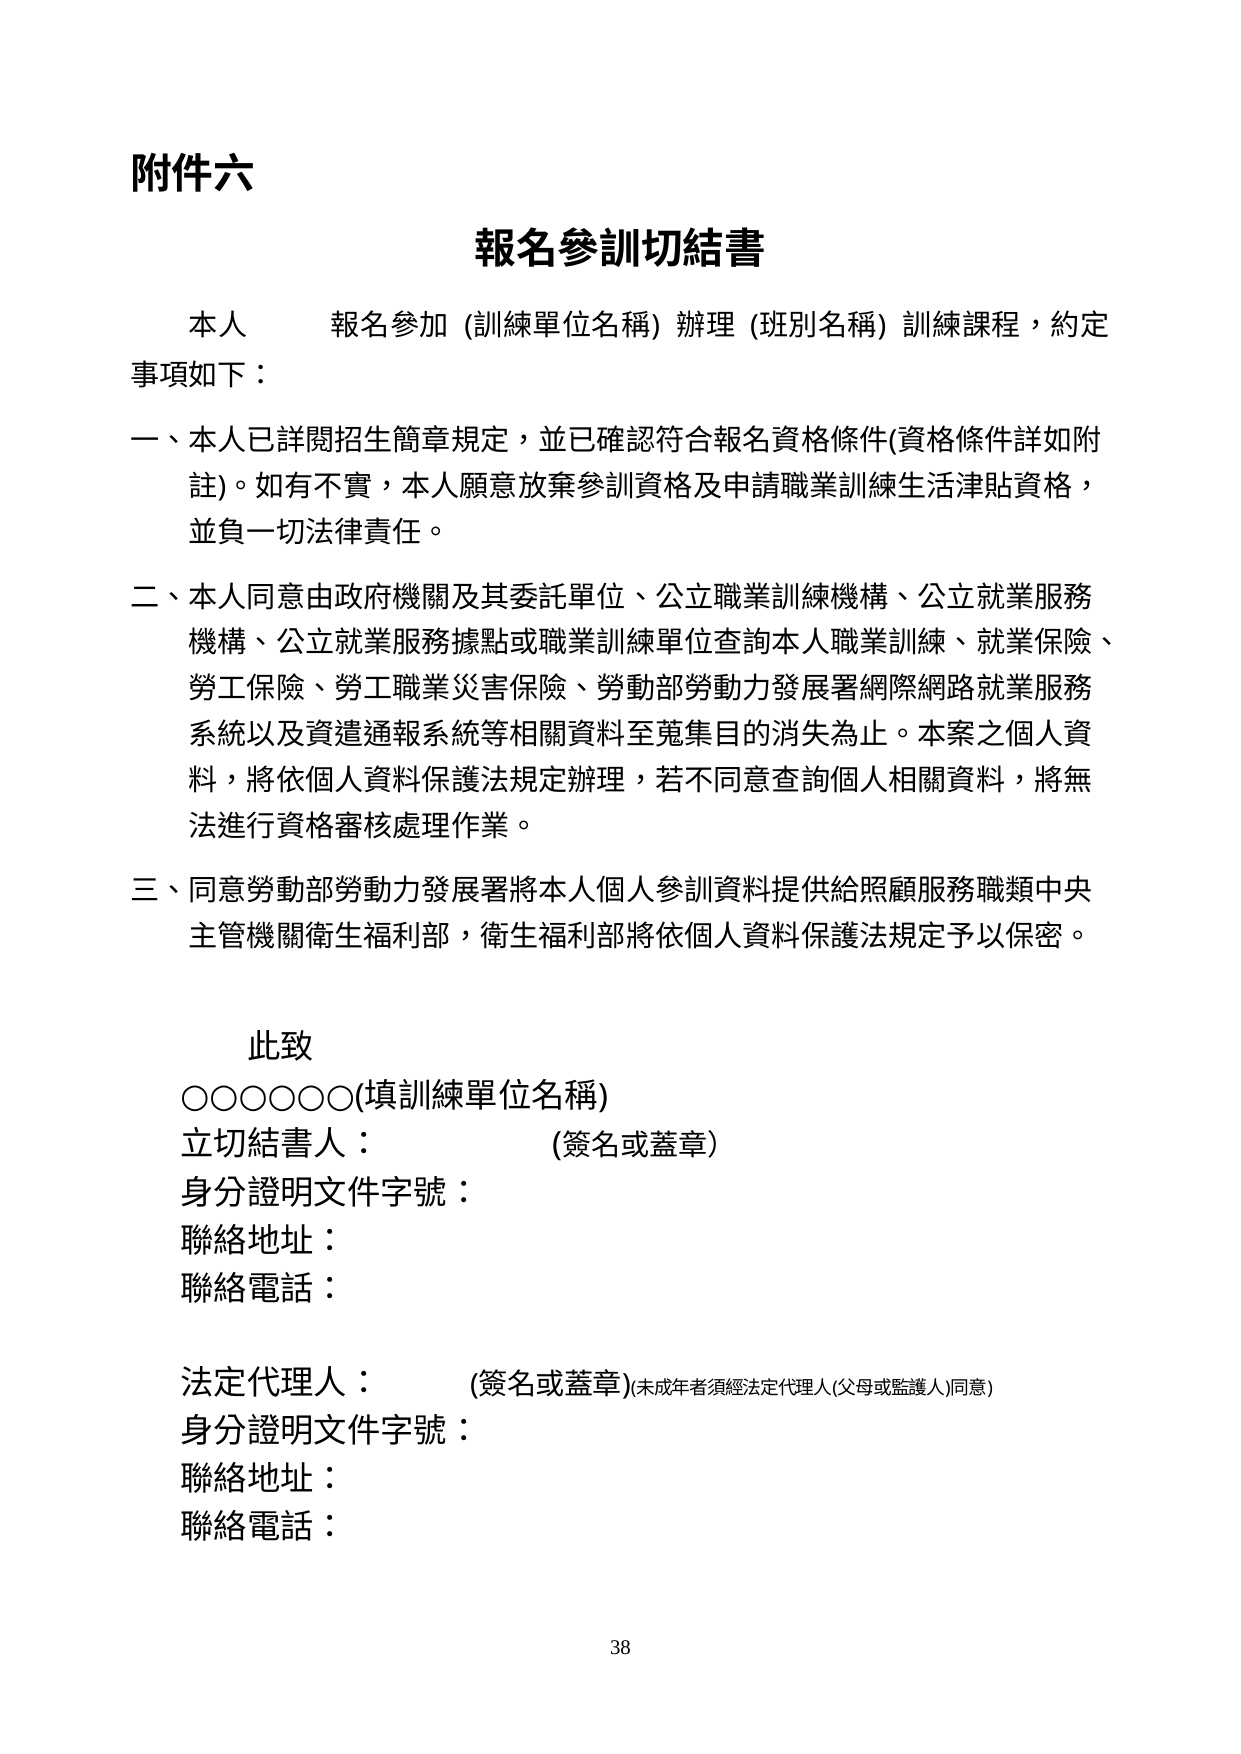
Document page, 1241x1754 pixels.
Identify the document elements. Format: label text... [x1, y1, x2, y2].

text 一、本人已詳閱招生簡章規定，並已確認符合報名資格條件(資格條件詳如附註)。如有不實，本人願意放棄參訓資格及申請職業訓練生活津貼資格，並負一切法律責任。 [130, 414, 1110, 552]
text 身分證明文件字號： [180, 1165, 1110, 1214]
text 身分證明文件字號： [180, 1404, 1110, 1452]
text 報名參訓切結書 [130, 202, 1110, 277]
text 立切結書人： (簽名或蓋章） [180, 1117, 1110, 1165]
text 二、本人同意由政府機關及其委託單位、公立職業訓練機構、公立就業服務機構、公立就業服務據點或職業訓練單位查詢本人職業訓練、就業保險、勞工保險、勞工職業災害保險、勞動部勞動力發展署網際網路就業服務系統以及資遣通報系統等相關資料至蒐集目的消失為止。本案之個人資料，將依個人資料保護法規定辦理，若不同意查詢個人相關資料，將無法進行資格審核處理作業。 [130, 570, 1110, 845]
text 聯絡地址： [180, 1452, 1110, 1500]
text 聯絡地址： [180, 1214, 1110, 1262]
text 本人 報名參加 (訓練單位名稱) 辦理 (班別名稱) 訓練課程，約定事項如下： [130, 295, 1110, 395]
text ○○○○○○(填訓練單位名稱) [180, 1068, 1110, 1117]
text 法定代理人： (簽名或蓋章)(未成年者須經法定代理人(父母或監護人)同意) [180, 1356, 1110, 1404]
text 聯絡電話： [180, 1500, 1110, 1548]
text 此致 [180, 1020, 1110, 1068]
text 附件六 [130, 127, 1110, 202]
text 三、同意勞動部勞動力發展署將本人個人參訓資料提供給照顧服務職類中央主管機關衛生福利部，衛生福利部將依個人資料保護法規定予以保密。 [130, 864, 1110, 956]
text 聯絡電話： [180, 1262, 1110, 1310]
